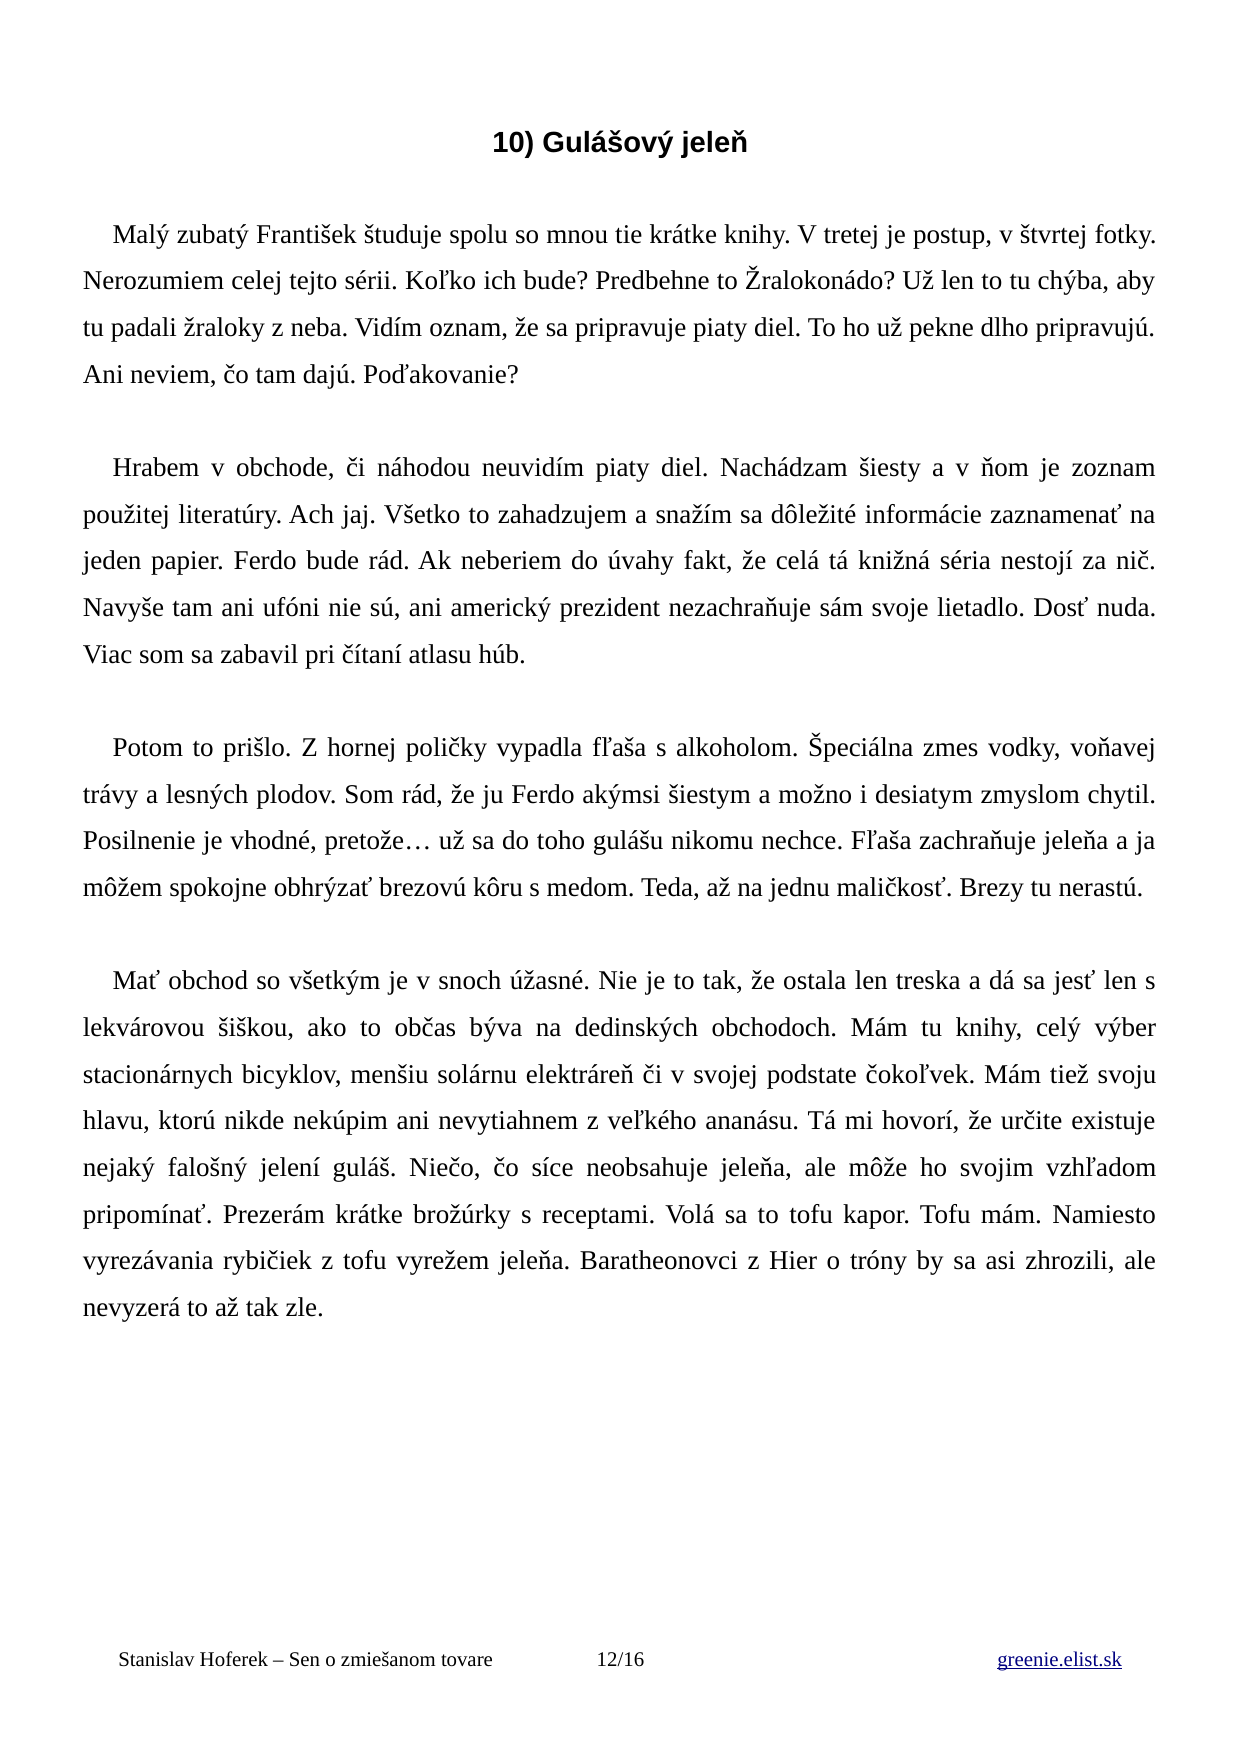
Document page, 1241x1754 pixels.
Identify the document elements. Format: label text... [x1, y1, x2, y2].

text Malý zubatý František študuje spolu so mnou tie krátke knihy. V tretej je postup, v štvrtej fotky. Nerozumiem celej tejto sérii. Koľko ich bude? Predbehne to Žralokonádo? Už len to tu chýba, aby tu padali žraloky z neba. Vidím oznam, že sa pripravuje piaty diel. To ho už pekne dlho pripravujú. Ani neviem, čo tam dajú. Poďakovanie? [83, 218, 1157, 389]
subtitle 10) Gulášový jeleň [83, 125, 1157, 159]
text Hrabem v obchode, či náhodou neuvidím piaty diel. Nachádzam šiesty a v ňom je zoznam použitej literatúry. Ach jaj. Všetko to zahadzujem a snažím sa dôležité informácie zaznamenať na jeden papier. Ferdo bude rád. Ak neberiem do úvahy fakt, že celá tá knižná séria nestojí za nič. Navyše tam ani ufóni nie sú, ani americký prezident nezachraňuje sám svoje lietadlo. Dosť nuda. Viac som sa zabavil pri čítaní atlasu húb. [83, 451, 1157, 669]
text Mať obchod so všetkým je v snoch úžasné. Nie je to tak, že ostala len treska a dá sa jesť len s lekvárovou šiškou, ako to občas býva na dedinských obchodoch. Mám tu knihy, celý výber stacionárnych bicyklov, menšiu solárnu elektráreň či v svojej podstate čokoľvek. Mám tiež svoju hlavu, ktorú nikde nekúpim ani nevytiahnem z veľkého ananásu. Tá mi hovorí, že určite existuje nejaký falošný jelení guláš. Niečo, čo síce neobsahuje jeleňa, ale môže ho svojim vzhľadom pripomínať. Prezerám krátke brožúrky s receptami. Volá sa to tofu kapor. Tofu mám. Namiesto vyrezávania rybičiek z tofu vyrežem jeleňa. Baratheonovci z Hier o tróny by sa asi zhrozili, ale nevyzerá to až tak zle. [83, 964, 1157, 1322]
text Potom to prišlo. Z hornej poličky vypadla fľaša s alkoholom. Špeciálna zmes vodky, voňavej trávy a lesných plodov. Som rád, že ju Ferdo akýmsi šiestym a možno i desiatym zmyslom chytil. Posilnenie je vhodné, pretože… už sa do toho gulášu nikomu nechce. Fľaša zachraňuje jeleňa a ja môžem spokojne obhrýzať brezovú kôru s medom. Teda, až na jednu maličkosť. Brezy tu nerastú. [83, 731, 1157, 902]
